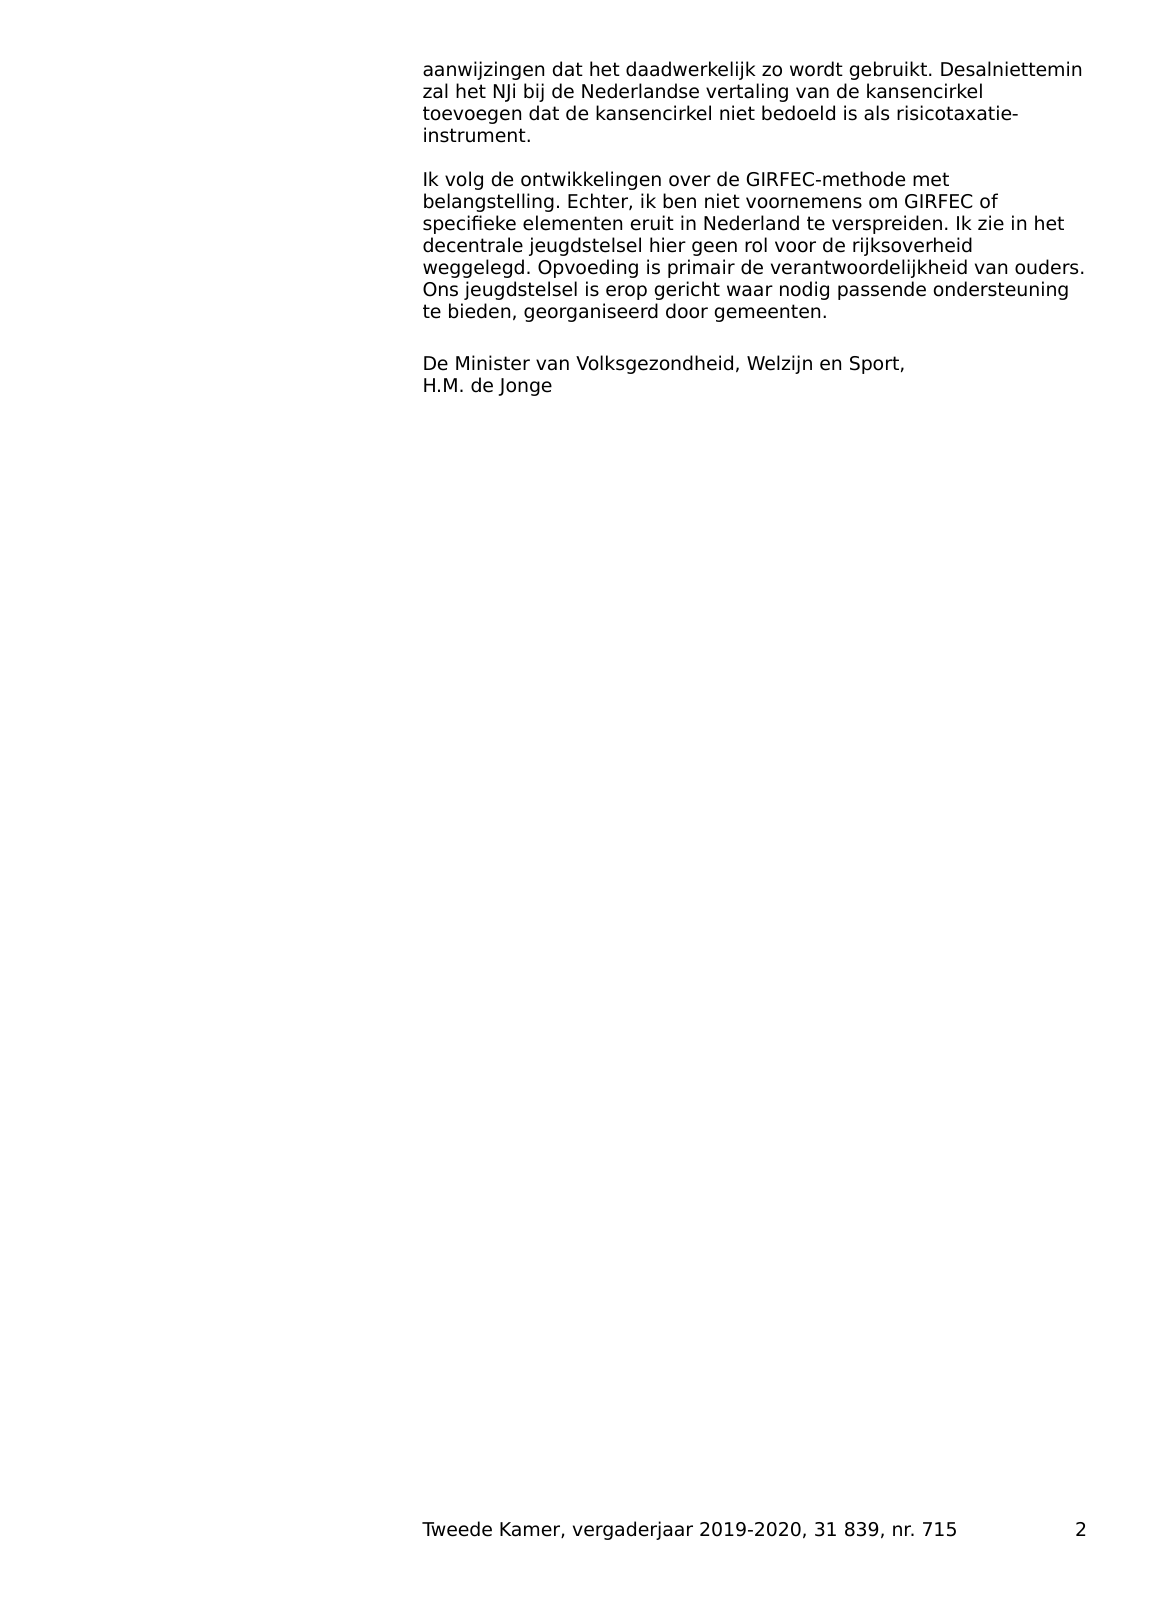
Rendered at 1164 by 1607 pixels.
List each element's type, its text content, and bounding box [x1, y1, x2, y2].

text De Minister van Volksgezondheid, Welzijn en Sport, H.M. de Jonge [422, 353, 1087, 397]
text aanwijzingen dat het daadwerkelijk zo wordt gebruikt. Desalniettemin zal het NJi bij de Nederlandse vertaling van de kansencirkel toevoegen dat de kansencirkel niet bedoeld is als risicotaxatie-instrument. [422, 59, 1087, 147]
text Ik volg de ontwikkelingen over de GIRFEC-methode met belangstelling. Echter, ik ben niet voornemens om GIRFEC of specifieke elementen eruit in Nederland te verspreiden. Ik zie in het decentrale jeugdstelsel hier geen rol voor de rijksoverheid weggelegd. Opvoeding is primair de verantwoordelijkheid van ouders. Ons jeugdstelsel is erop gericht waar nodig passende ondersteuning te bieden, georganiseerd door gemeenten. [422, 169, 1087, 323]
